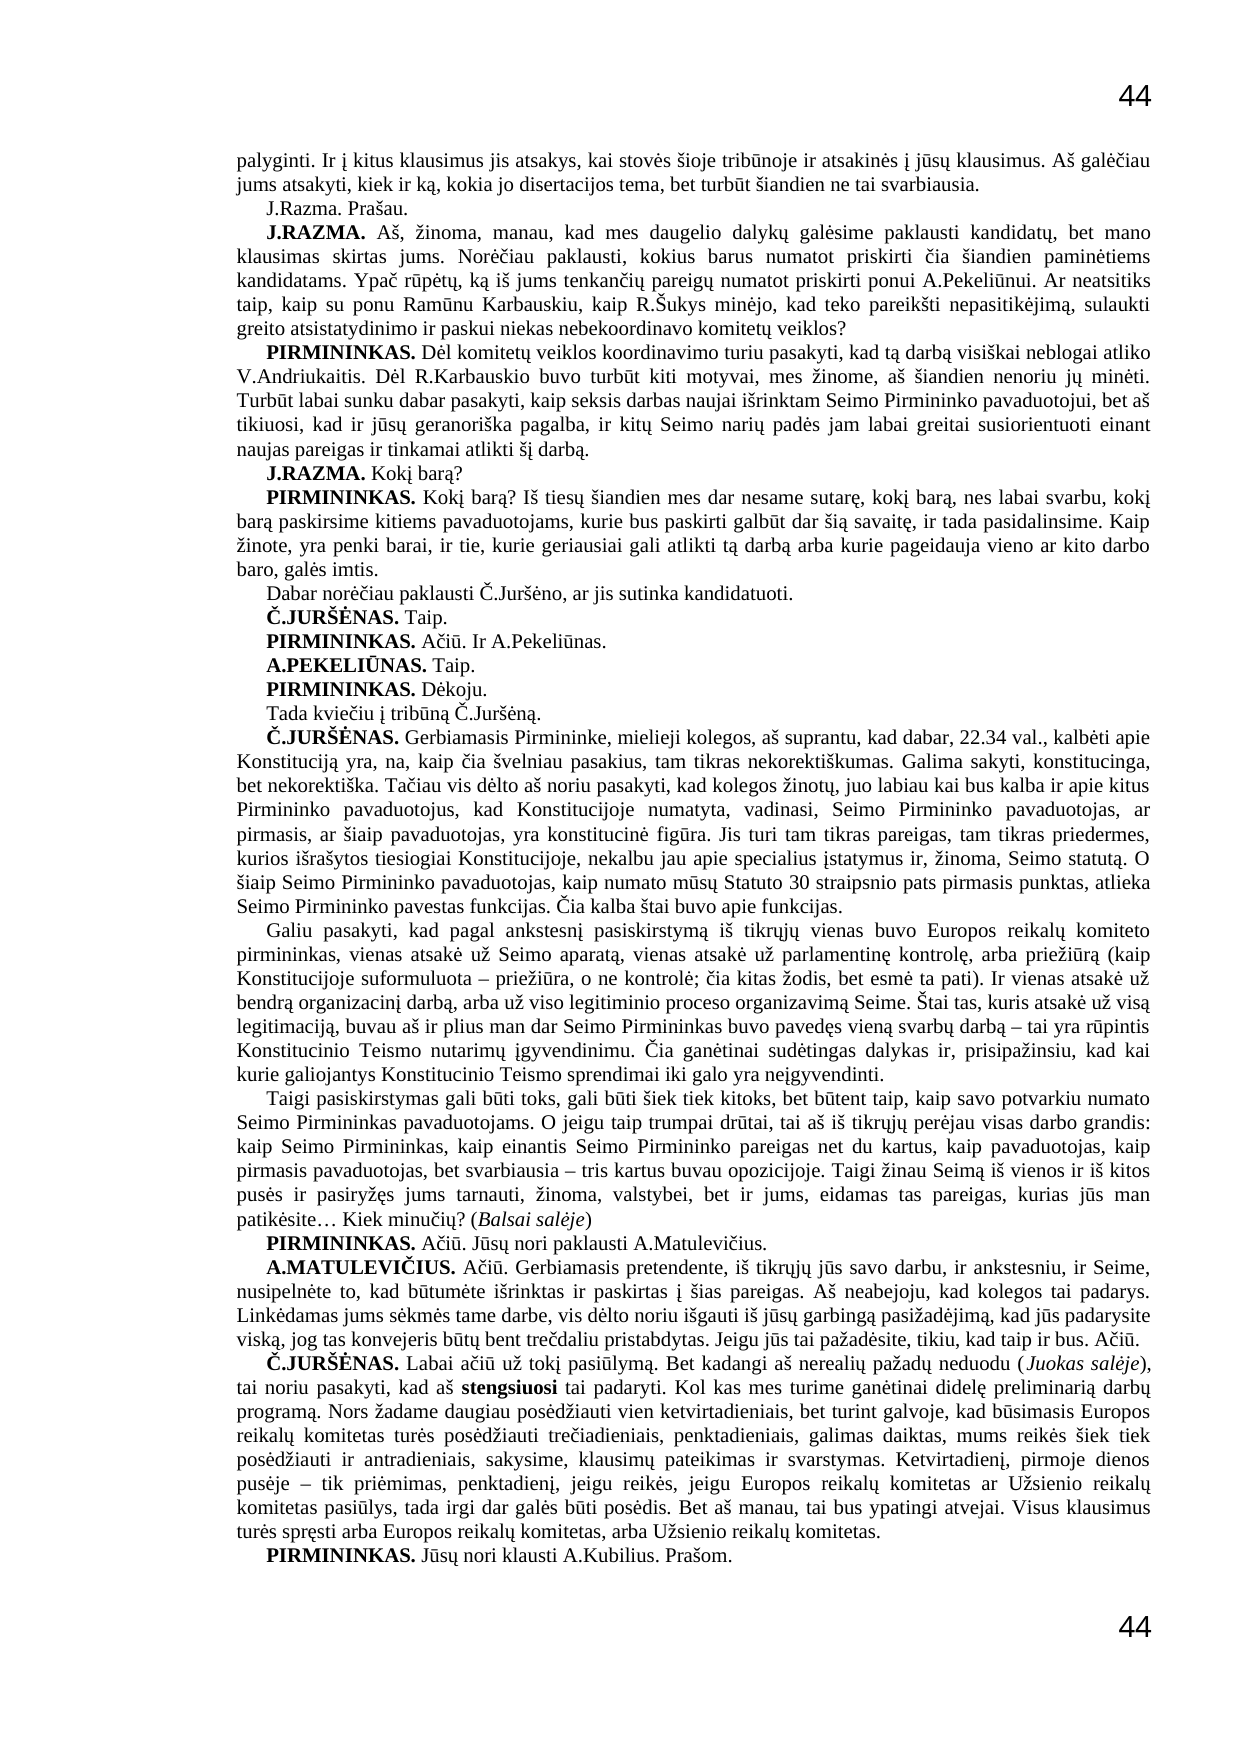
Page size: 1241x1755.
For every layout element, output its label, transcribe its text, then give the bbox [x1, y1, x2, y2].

text Taigi pasiskirstymas gali būti toks, gali būti šiek tiek kitoks, bet būtent taip, kaip savo potvarkiu numato Seimo Pirmininkas pavaduotojams. O jeigu taip trumpai drūtai, tai aš iš tikrųjų perėjau visas darbo grandis: kaip Seimo Pirmininkas, kaip einantis Seimo Pirmininko pareigas net du kartus, kaip pavaduotojas, kaip pirmasis pavaduotojas, bet svarbiausia – tris kartus buvau opozicijoje. Taigi žinau Seimą iš vienos ir iš kitos pusės ir pasiryžęs jums tarnauti, žinoma, valstybei, bet ir jums, eidamas tas pareigas, kurias jūs man patikėsite… Kiek minučių? (Balsai salėje) [236, 1086, 1152, 1231]
text Dabar norėčiau paklausti Č.Juršėno, ar jis sutinka kandidatuoti. [236, 581, 1152, 605]
text A.MATULEVIČIUS. Ačiū. Gerbiamasis pretendente, iš tikrųjų jūs savo darbu, ir ankstesniu, ir Seime, nusipelnėte to, kad būtumėte išrinktas ir paskirtas į šias pareigas. Aš neabejoju, kad kolegos tai padarys. Linkėdamas jums sėkmės tame darbe, vis dėlto noriu išgauti iš jūsų garbingą pasižadėjimą, kad jūs padarysite viską, jog tas konvejeris būtų bent trečdaliu pristabdytas. Jeigu jūs tai pažadėsite, tikiu, kad taip ir bus. Ačiū. [236, 1254, 1152, 1351]
text Tada kviečiu į tribūną Č.Juršėną. [236, 701, 1152, 725]
text PIRMININKAS. Dėkoju. [236, 677, 1152, 701]
text A.PEKELIŪNAS. Taip. [236, 653, 1152, 677]
text Galiu pasakyti, kad pagal ankstesnį pasiskirstymą iš tikrųjų vienas buvo Europos reikalų komiteto pirmininkas, vienas atsakė už Seimo aparatą, vienas atsakė už parlamentinę kontrolę, arba priežiūrą (kaip Konstitucijoje suformuluota – priežiūra, o ne kontrolė; čia kitas žodis, bet esmė ta pati). Ir vienas atsakė už bendrą organizacinį darbą, arba už viso legitiminio proceso organizavimą Seime. Štai tas, kuris atsakė už visą legitimaciją, buvau aš ir plius man dar Seimo Pirmininkas buvo pavedęs vieną svarbų darbą – tai yra rūpintis Konstitucinio Teismo nutarimų įgyvendinimu. Čia ganėtinai sudėtingas dalykas ir, prisipažinsiu, kad kai kurie galiojantys Konstitucinio Teismo sprendimai iki galo yra neįgyvendinti. [236, 918, 1152, 1086]
text PIRMININKAS. Kokį barą? Iš tiesų šiandien mes dar nesame sutarę, kokį barą, nes labai svarbu, kokį barą paskirsime kitiems pavaduotojams, kurie bus paskirti galbūt dar šią savaitę, ir tada pasidalinsime. Kaip žinote, yra penki barai, ir tie, kurie geriausiai gali atlikti tą darbą arba kurie pageidauja vieno ar kito darbo baro, galės imtis. [236, 484, 1152, 581]
text J.RAZMA. Kokį barą? [236, 461, 1152, 484]
text Č.JURŠĖNAS. Gerbiamasis Pirmininke, mielieji kolegos, aš suprantu, kad dabar, 22.34 val., kalbėti apie Konstituciją yra, na, kaip čia švelniau pasakius, tam tikras nekorektiškumas. Galima sakyti, konstitucinga, bet nekorektiška. Tačiau vis dėlto aš noriu pasakyti, kad kolegos žinotų, juo labiau kai bus kalba ir apie kitus Pirmininko pavaduotojus, kad Konstitucijoje numatyta, vadinasi, Seimo Pirmininko pavaduotojas, ar pirmasis, ar šiaip pavaduotojas, yra konstitucinė figūra. Jis turi tam tikras pareigas, tam tikras priedermes, kurios išrašytos tiesiogiai Konstitucijoje, nekalbu jau apie specialius įstatymus ir, žinoma, Seimo statutą. O šiaip Seimo Pirmininko pavaduotojas, kaip numato mūsų Statuto 30 straipsnio pats pirmasis punktas, atlieka Seimo Pirmininko pavestas funkcijas. Čia kalba štai buvo apie funkcijas. [236, 725, 1152, 918]
text J.RAZMA. Aš, žinoma, manau, kad mes daugelio dalykų galėsime paklausti kandidatų, bet mano klausimas skirtas jums. Norėčiau paklausti, kokius barus numatot priskirti čia šiandien paminėtiems kandidatams. Ypač rūpėtų, ką iš jums tenkančių pareigų numatot priskirti ponui A.Pekeliūnui. Ar neatsitiks taip, kaip su ponu Ramūnu Karbauskiu, kaip R.Šukys minėjo, kad teko pareikšti nepasitikėjimą, sulaukti greito atsistatydinimo ir paskui niekas nebekoordinavo komitetų veiklos? [236, 220, 1152, 340]
text Č.JURŠĖNAS. Taip. [236, 605, 1152, 629]
text PIRMININKAS. Ačiū. Jūsų nori paklausti A.Matulevičius. [236, 1231, 1152, 1254]
text Č.JURŠĖNAS. Labai ačiū už tokį pasiūlymą. Bet kadangi aš nerealių pažadų neduodu (Juokas salėje), tai noriu pasakyti, kad aš stengsiuosi tai padaryti. Kol kas mes turime ganėtinai didelę preliminarią darbų programą. Nors žadame daugiau posėdžiauti vien ketvirtadieniais, bet turint galvoje, kad būsimasis Europos reikalų komitetas turės posėdžiauti trečiadieniais, penktadieniais, galimas daiktas, mums reikės šiek tiek posėdžiauti ir antradieniais, sakysime, klausimų pateikimas ir svarstymas. Ketvirtadienį, pirmoje dienos pusėje – tik priėmimas, penktadienį, jeigu reikės, jeigu Europos reikalų komitetas ar Užsienio reikalų komitetas pasiūlys, tada irgi dar galės būti posėdis. Bet aš manau, tai bus ypatingi atvejai. Visus klausimus turės spręsti arba Europos reikalų komitetas, arba Užsienio reikalų komitetas. [236, 1351, 1152, 1543]
text J.Razma. Prašau. [236, 196, 1152, 220]
text PIRMININKAS. Ačiū. Ir A.Pekeliūnas. [236, 629, 1152, 653]
text PIRMININKAS. Dėl komitetų veiklos koordinavimo turiu pasakyti, kad tą darbą visiškai neblogai atliko V.Andriukaitis. Dėl R.Karbauskio buvo turbūt kiti motyvai, mes žinome, aš šiandien nenoriu jų minėti. Turbūt labai sunku dabar pasakyti, kaip seksis darbas naujai išrinktam Seimo Pirmininko pavaduotojui, bet aš tikiuosi, kad ir jūsų geranoriška pagalba, ir kitų Seimo narių padės jam labai greitai susiorientuoti einant naujas pareigas ir tinkamai atlikti šį darbą. [236, 340, 1152, 461]
text PIRMININKAS. Jūsų nori klausti A.Kubilius. Prašom. [236, 1543, 1152, 1567]
text palyginti. Ir į kitus klausimus jis atsakys, kai stovės šioje tribūnoje ir atsakinės į jūsų klausimus. Aš galėčiau jums atsakyti, kiek ir ką, kokia jo disertacijos tema, bet turbūt šiandien ne tai svarbiausia. [236, 148, 1152, 196]
